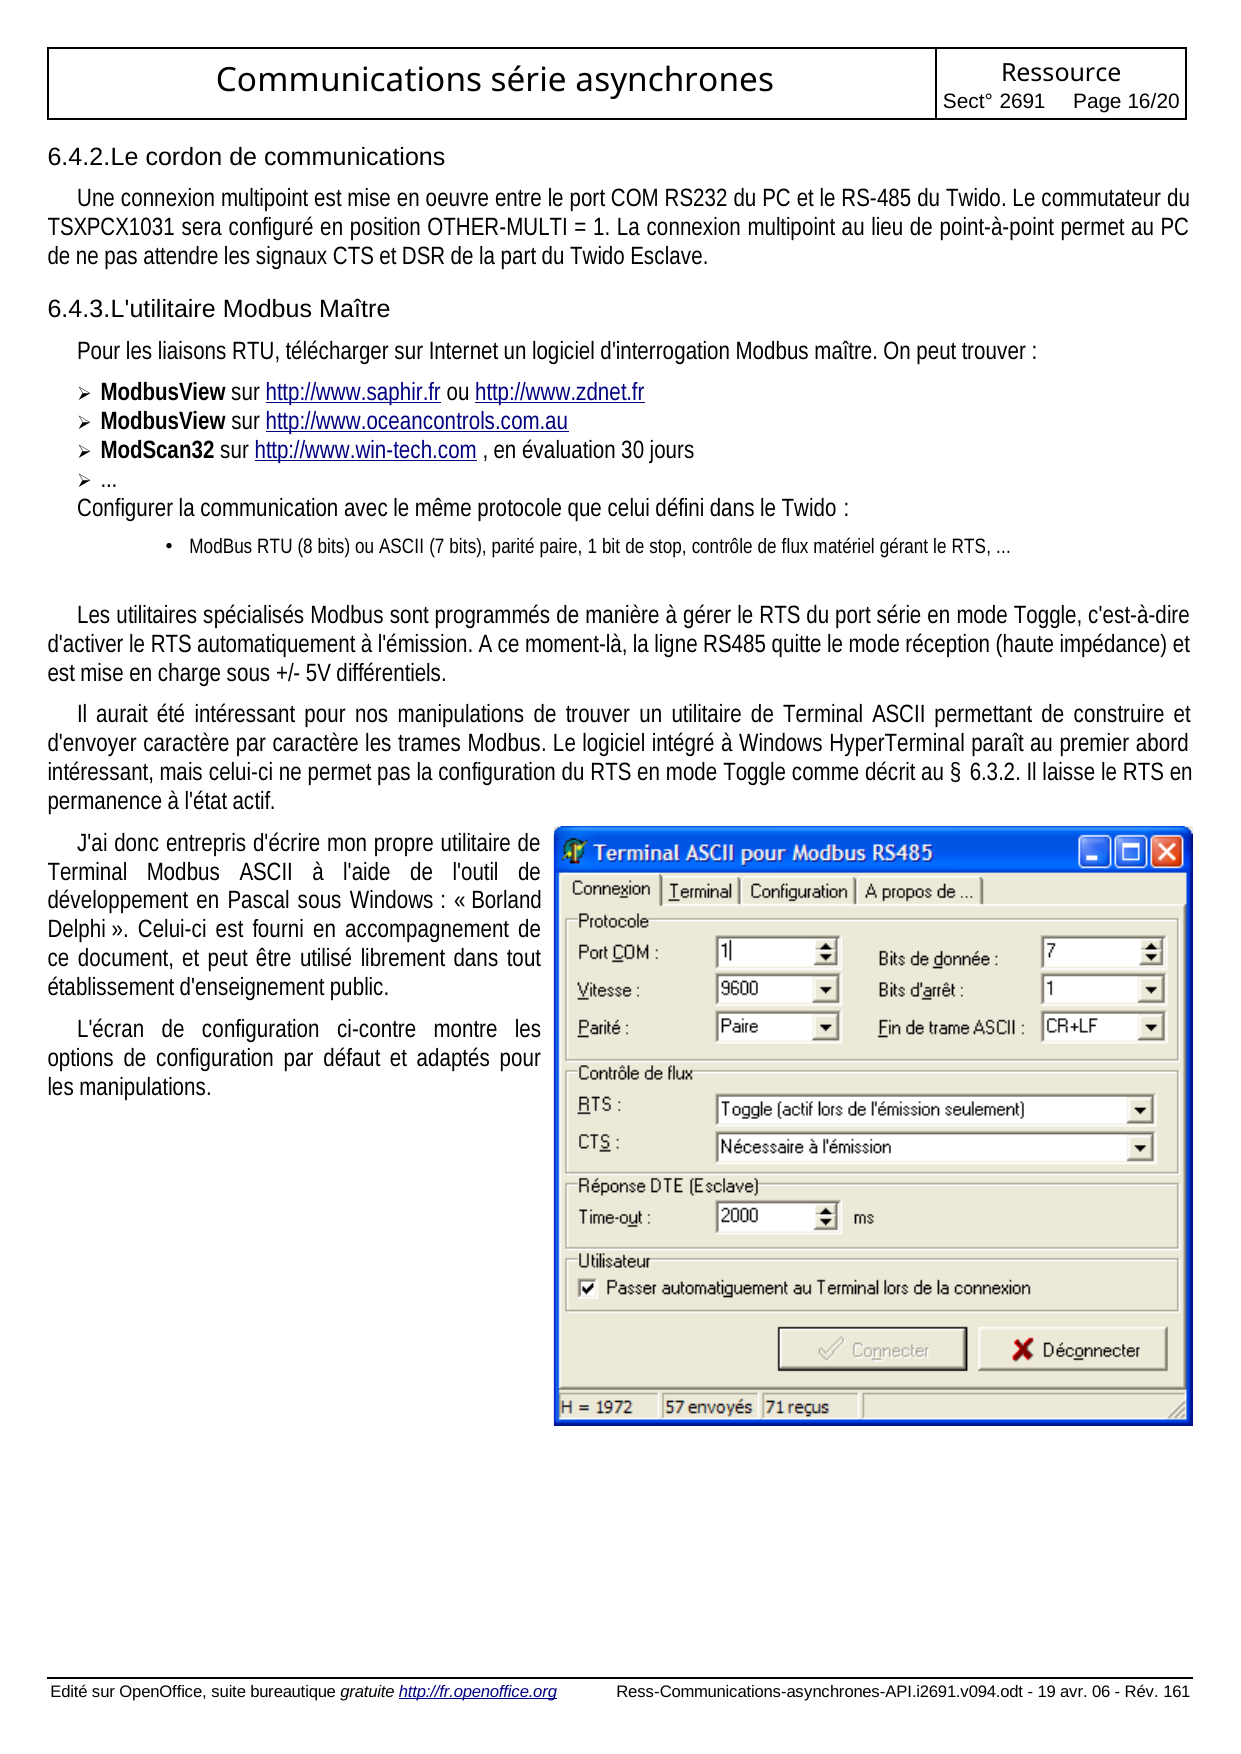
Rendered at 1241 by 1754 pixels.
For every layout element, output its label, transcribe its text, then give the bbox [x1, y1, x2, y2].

text Configurer la communication avec le même protocole que celui défini dans le Twido : [47, 493, 1193, 522]
text J'ai donc entrepris d'écrire mon propre utilitaire de Terminal Modbus ASCII à l'aide de l'outil de développement en Pascal sous Windows : « Borland Delphi ». Celui-ci est fourni en accompagnement de ce document, et peut être utilisé librement dans tout établissement d'enseignement public. [47, 827, 553, 1001]
text Pour les liaisons RTU, télécharger sur Internet un logiciel d'interrogation Modbus maître. On peut trouver : [47, 336, 1193, 364]
subtitle Le cordon de communications [47, 143, 1193, 171]
picture [553, 826, 1193, 1426]
list ModbusView sur http://www.oceancontrols.com.au [77, 406, 1193, 435]
text Les utilitaires spécialisés Modbus sont programmés de manière à gérer le RTS du port série en mode Toggle, c'est-à-dire d'activer le RTS automatiquement à l'émission. A ce moment-là, la ligne RS485 quitte le mode réception (haute impédance) et est mise en charge sous +/- 5V différentiels. [47, 600, 1193, 687]
list ... [77, 464, 1193, 493]
list ModBus RTU (8 bits) ou ASCII (7 bits), parité paire, 1 bit de stop, contrôle de flux matériel gérant le RTS, ... [165, 534, 1193, 558]
text L'écran de configuration ci-contre montre les options de configuration par défaut et adaptés pour les manipulations. [47, 1014, 553, 1101]
text Une connexion multipoint est mise en oeuvre entre le port COM RS232 du PC et le RS-485 du Twido. Le commutateur du TSXPCX1031 sera configuré en position OTHER-MULTI = 1. La connexion multipoint au lieu de point-à-point permet au PC de ne pas attendre les signaux CTS et DSR de la part du Twido Esclave. [47, 183, 1193, 270]
list ModScan32 sur http://www.win-tech.com , en évaluation 30 jours [77, 435, 1193, 464]
subtitle L'utilitaire Modbus Maître [47, 295, 1193, 323]
text Il aurait été intéressant pour nos manipulations de trouver un utilitaire de Terminal ASCII permettant de construire et d'envoyer caractère par caractère les trames Modbus. Le logiciel intégré à Windows HyperTerminal paraît au premier abord intéressant, mais celui-ci ne permet pas la configuration du RTS en mode Toggle comme décrit au § 6.3.2. Il laisse le RTS en permanence à l'état actif. [47, 699, 1193, 815]
list ModbusView sur http://www.saphir.fr ou http://www.zdnet.fr [77, 377, 1193, 406]
